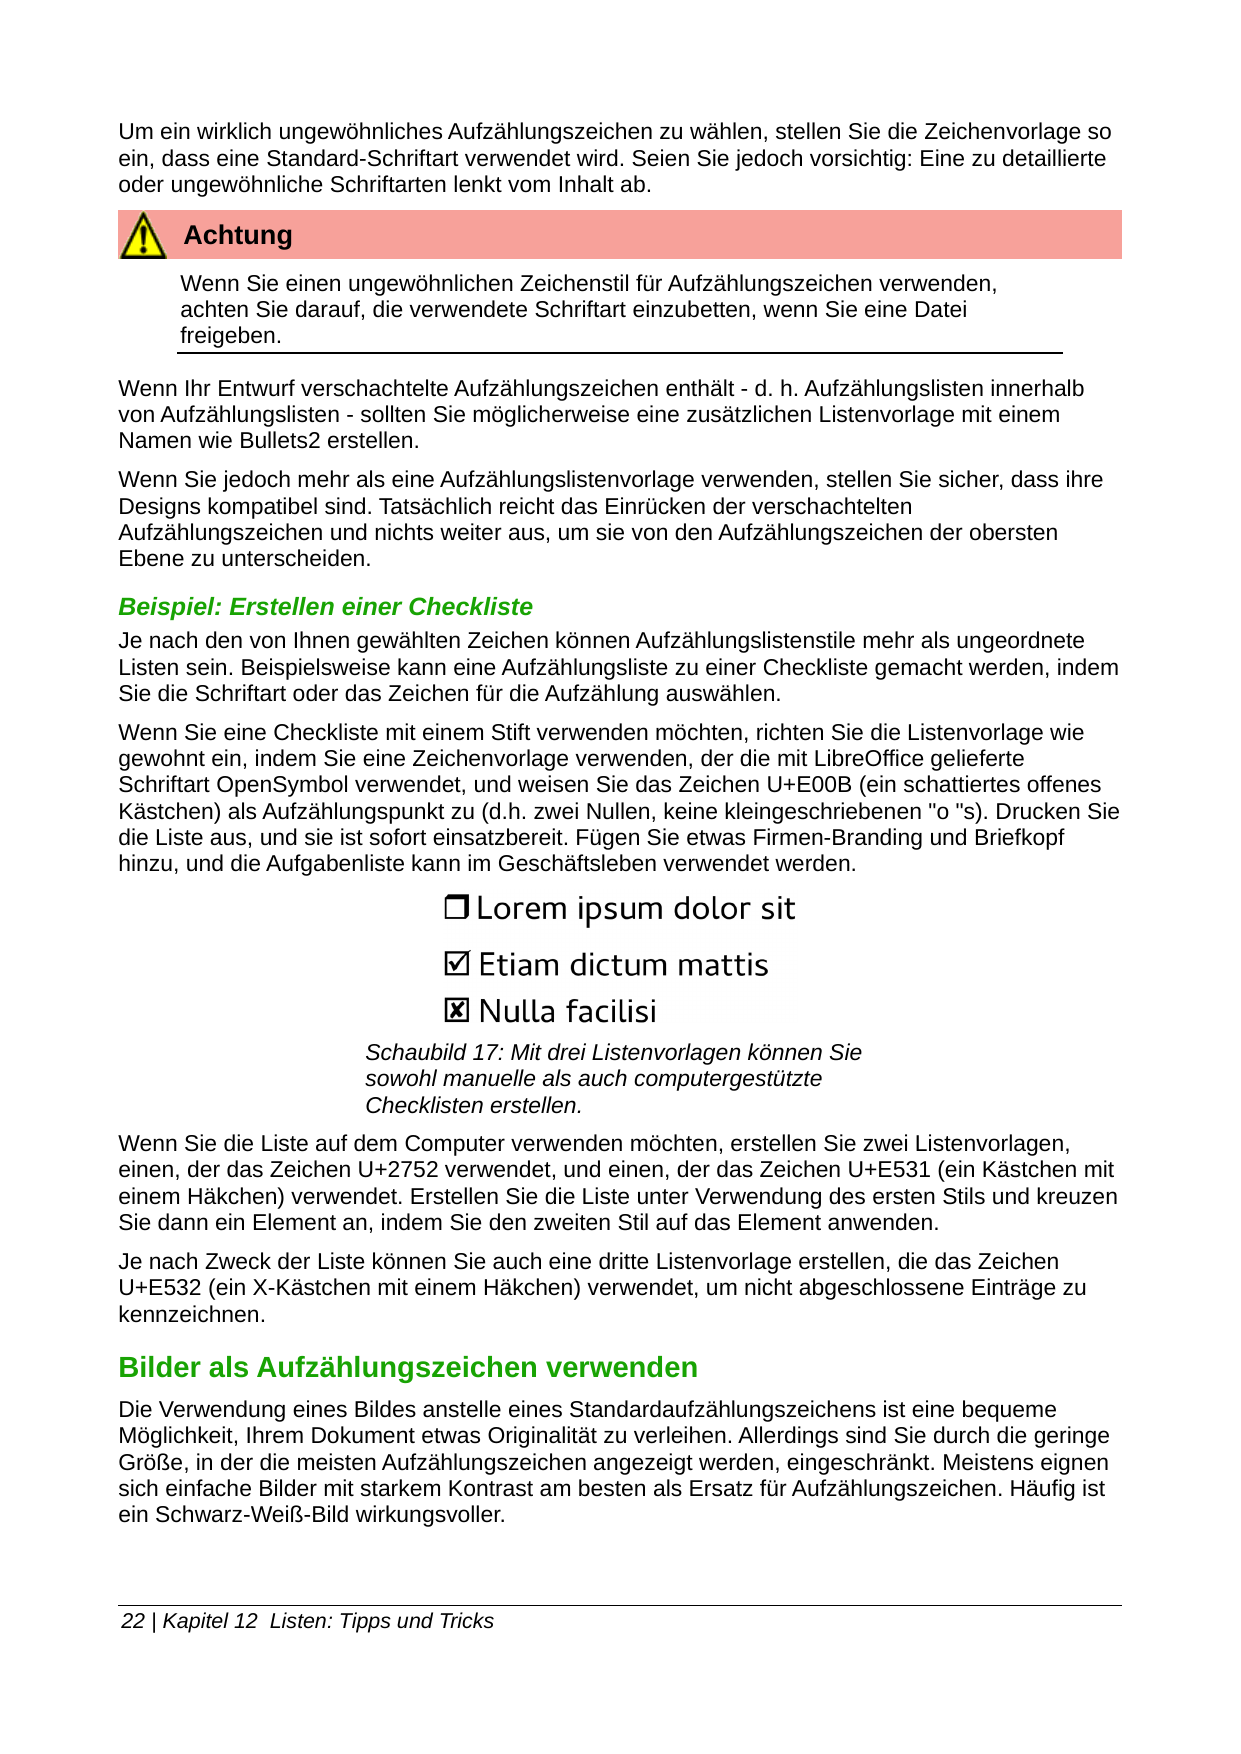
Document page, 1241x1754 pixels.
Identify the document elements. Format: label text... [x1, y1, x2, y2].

text Wenn Sie einen ungewöhnlichen Zeichenstil für Aufzählungszeichen verwenden, achten Sie darauf, die verwendete Schriftart einzubetten, wenn Sie eine Datei freigeben. [177, 267, 1063, 352]
text Je nach den von Ihnen gewählten Zeichen können Aufzählungslistenstile mehr als ungeordnete Listen sein. Beispielsweise kann eine Aufzählungsliste zu einer Checkliste gemacht werden, indem Sie die Schriftart oder das Zeichen für die Aufzählung auswählen. [118, 627, 1122, 706]
text Wenn Sie jedoch mehr als eine Aufzählungslistenvorlage verwenden, stellen Sie sicher, dass ihre Designs kompatibel sind. Tatsächlich reicht das Einrücken der verschachtelten Aufzählungszeichen und nichts weiter aus, um sie von den Aufzählungszeichen der obersten Ebene zu unterscheiden. [118, 466, 1122, 572]
text Je nach Zweck der Liste können Sie auch eine dritte Listenvorlage erstellen, die das Zeichen U+E532 (ein X-Kästchen mit einem Häkchen) verwendet, um nicht abgeschlossene Einträge zu kennzeichnen. [118, 1248, 1122, 1327]
subtitle Beispiel: Erstellen einer Checkliste [118, 592, 1122, 621]
text Um ein wirklich ungewöhnliches Aufzählungszeichen zu wählen, stellen Sie die Zeichenvorlage so ein, dass eine Standard-Schriftart verwendet wird. Seien Sie jedoch vorsichtig: Eine zu detaillierte oder ungewöhnliche Schriftarten lenkt vom Inhalt ab. [118, 118, 1122, 197]
text Schaubild 17: Mit drei Listenvorlagen können Sie sowohl manuelle als auch computergestützte Checklisten erstellen. [365, 1039, 875, 1118]
subtitle Bilder als Aufzählungszeichen verwenden [118, 1351, 1122, 1384]
text Die Verwendung eines Bildes anstelle eines Standardaufzählungszeichens ist eine bequeme Möglichkeit, Ihrem Dokument etwas Originalität zu verleihen. Allerdings sind Sie durch die geringe Größe, in der die meisten Aufzählungszeichen angezeigt werden, eingeschränkt. Meistens eignen sich einfache Bilder mit starkem Kontrast am besten als Ersatz für Aufzählungszeichen. Häufig ist ein Schwarz-Weiß-Bild wirkungsvoller. [118, 1396, 1122, 1528]
text Wenn Ihr Entwurf verschachtelte Aufzählungszeichen enthält - d. h. Aufzählungslisten innerhalb von Aufzählungslisten - sollten Sie möglicherweise eine zusätzlichen Listenvorlage mit einem Namen wie Bullets2 erstellen. [118, 375, 1122, 454]
picture [443, 889, 798, 1023]
text Wenn Sie die Liste auf dem Computer verwenden möchten, erstellen Sie zwei Listenvorlagen, einen, der das Zeichen U+2752 verwendet, und einen, der das Zeichen U+E531 (ein Kästchen mit einem Häkchen) verwendet. Erstellen Sie die Liste unter Verwendung des ersten Stils und kreuzen Sie dann ein Element an, indem Sie den zweiten Stil auf das Element anwenden. [118, 1130, 1122, 1235]
subtitle Achtung [167, 210, 1122, 259]
text Wenn Sie eine Checkliste mit einem Stift verwenden möchten, richten Sie die Listenvorlage wie gewohnt ein, indem Sie eine Zeichenvorlage verwenden, der die mit LibreOffice gelieferte Schriftart OpenSymbol verwendet, und weisen Sie das Zeichen U+E00B (ein schattiertes offenes Kästchen) als Aufzählungspunkt zu (d.h. zwei Nullen, keine kleingeschriebenen "o "s). Drucken Sie die Liste aus, und sie ist sofort einsatzbereit. Fügen Sie etwas Firmen-Branding und Briefkopf hinzu, und die Aufgabenliste kann im Geschäftsleben verwendet werden. [118, 719, 1122, 877]
picture [119, 210, 167, 259]
